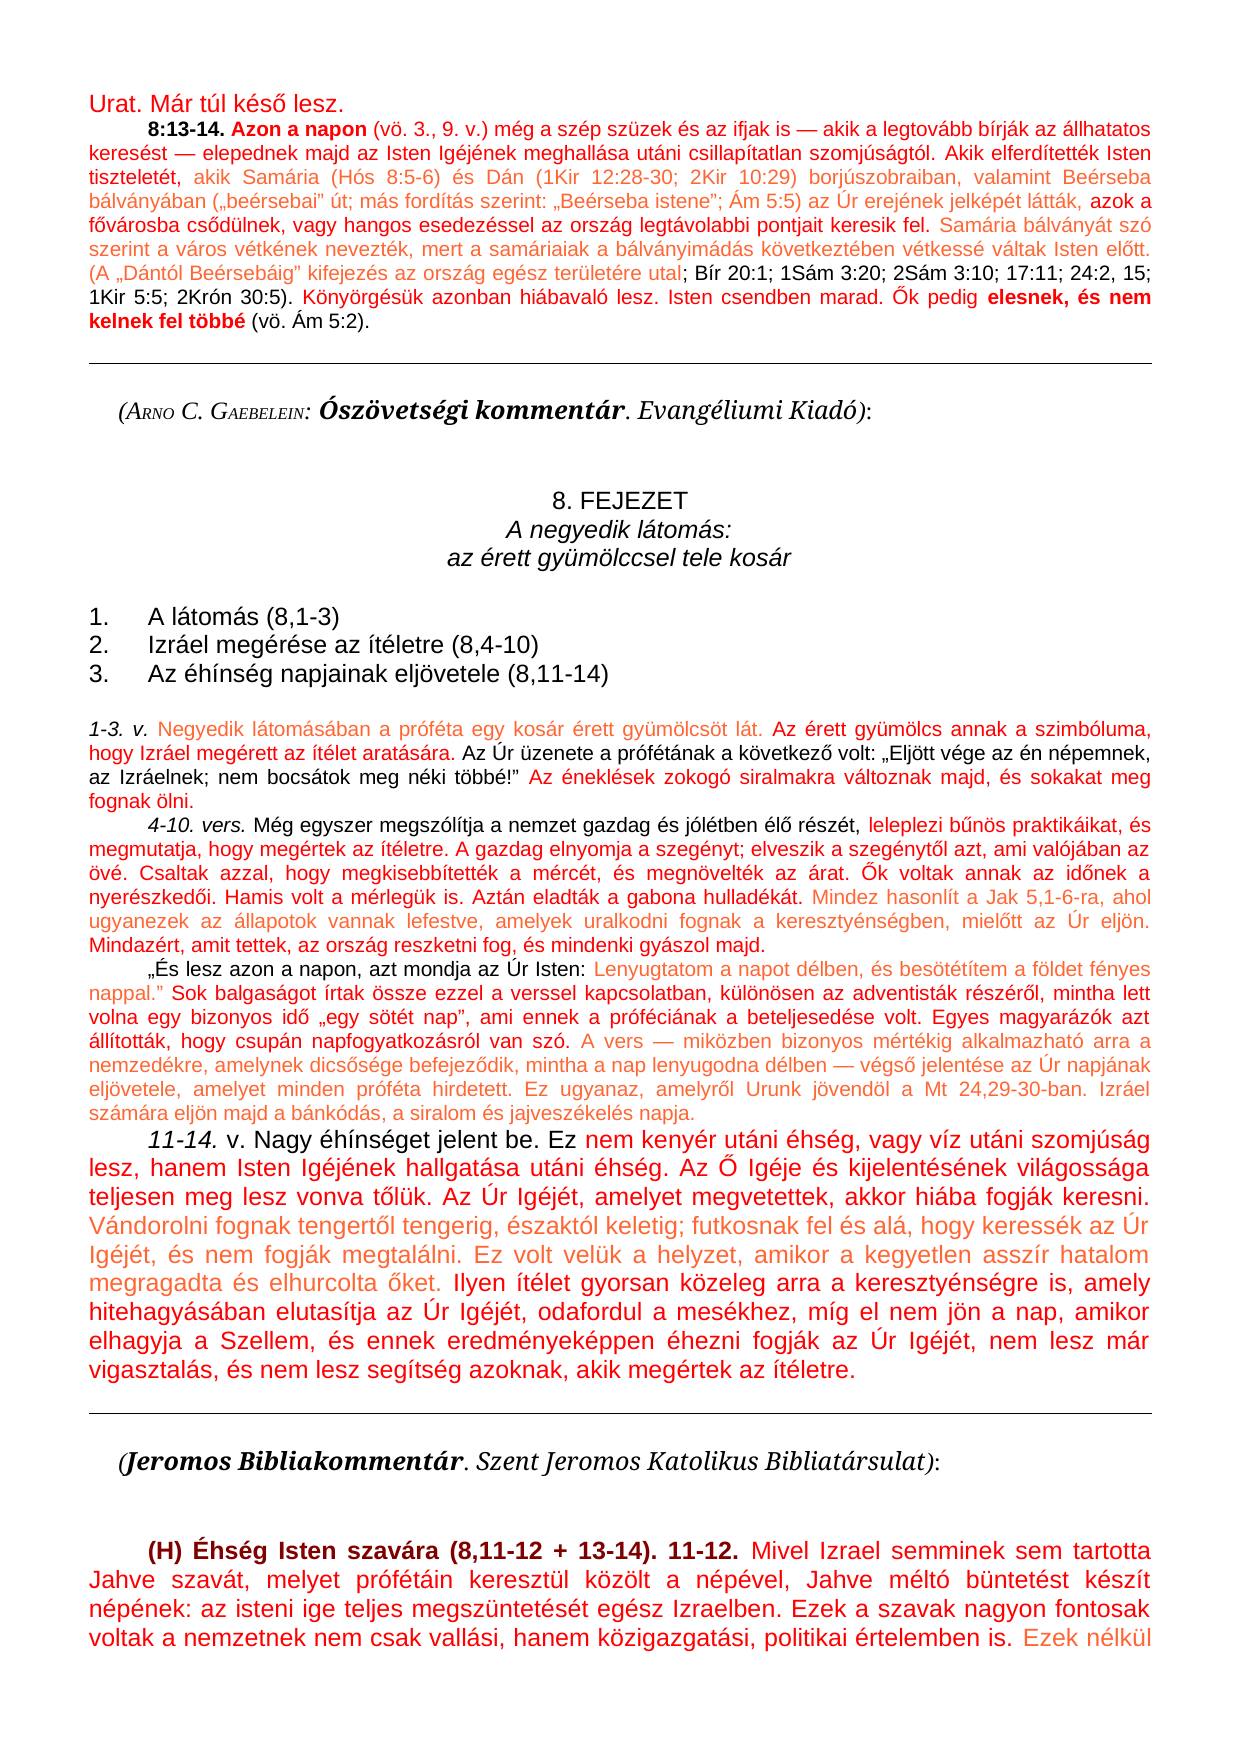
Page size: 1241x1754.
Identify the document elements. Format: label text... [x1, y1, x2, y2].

text 1-3. v. Negyedik látomásában a próféta egy kosár érett gyümölcsöt lát. Az érett gyümölcs annak a szimbóluma, hogy Izráel megérett az ítélet aratására. Az Úr üzenete a prófétának a következő volt: „Eljött vége az én népemnek, az Izráelnek; nem bocsátok meg néki többé!” Az éneklések zokogó siralmakra változnak majd, és sokakat meg fognak ölni. [88, 717, 1152, 813]
text „És lesz azon a napon, azt mondja az Úr Isten: Lenyugtatom a napot délben, és besötétítem a földet fényes nappal.” Sok balgaságot írtak össze ezzel a verssel kapcsolatban, különösen az adventisták részéről, mintha lett volna egy bizonyos idő „egy sötét nap”, ami ennek a próféciának a beteljesedése volt. Egyes magyarázók azt állították, hogy csupán napfogyatkozásról van szó. A vers — miközben bizonyos mértékig alkalmazható arra a nemzedékre, amelynek dicsősége befejeződik, mintha a nap lenyugodna délben — végső jelentése az Úr napjának eljövetele, amelyet minden próféta hirdetett. Ez ugyanaz, amelyről Urunk jövendöl a Mt 24,29-30-ban. Izráel számára eljön majd a bánkódás, a siralom és jajveszékelés napja. [88, 957, 1152, 1124]
text 11-14. v. Nagy éhínséget jelent be. Ez nem kenyér utáni éhség, vagy víz utáni szomjúság lesz, hanem Isten Igéjének hallgatása utáni éhség. Az Ő Igéje és kijelentésének világossága teljesen meg lesz vonva tőlük. Az Úr Igéjét, amelyet megvetettek, akkor hiába fogják keresni. Vándorolni fognak tengertől tengerig, északtól keletig; futkosnak fel és alá, hogy keressék az Úr Igéjét, és nem fogják megtalálni. Ez volt velük a helyzet, amikor a kegyetlen asszír hatalom megragadta és elhurcolta őket. Ilyen ítélet gyorsan közeleg arra a keresztyénségre is, amely hitehagyásában elutasítja az Úr Igéjét, odafordul a mesékhez, míg el nem jön a nap, amikor elhagyja a Szellem, és ennek eredményeképpen éhezni fogják az Úr Igéjét, nem lesz már vigasztalás, és nem lesz segítség azoknak, akik megértek az ítéletre. [88, 1124, 1152, 1383]
text 3. Az éhínség napjainak eljövetele (8,11-14) [88, 659, 1152, 688]
text (H) Éhség Isten szavára (8,11-12 + 13-14). 11-12. Mivel Izrael semminek sem tartotta Jahve szavát, melyet prófétáin keresztül közölt a népével, Jahve méltó büntetést készít népének: az isteni ige teljes megszüntetését egész Izraelben. Ezek a szavak nagyon fontosak voltak a nemzetnek nem csak vallási, hanem közigazgatási, politikai értelemben is. Ezek nélkül [88, 1536, 1152, 1651]
text 8:13-14. Azon a napon (vö. 3., 9. v.) még a szép szüzek és az ifjak is — akik a legtovább bírják az állhatatos keresést — elepednek majd az Isten Igéjének meghallása utáni csillapítatlan szomjúságtól. Akik elferdítették Isten tiszteletét, akik Samária (Hós 8:5-6) és Dán (1Kir 12:28-30; 2Kir 10:29) borjúszobraiban, valamint Beérseba bálványában („beérsebai” út; más fordítás szerint: „Beérseba istene”; Ám 5:5) az Úr erejének jelképét látták, azok a fővárosba csődülnek, vagy hangos esedezéssel az ország legtávolabbi pontjait keresik fel. Samária bálványát szó szerint a város vétkének nevezték, mert a samáriaiak a bálványimádás következtében vétkessé váltak Isten előtt. (A „Dántól Beérsebáig” kifejezés az ország egész területére utal; Bír 20:1; 1Sám 3:20; 2Sám 3:10; 17:11; 24:2, 15; 1Kir 5:5; 2Krón 30:5). Könyörgésük azonban hiábavaló lesz. Isten csendben marad. Ők pedig elesnek, és nem kelnek fel többé (vö. Ám 5:2). [88, 117, 1152, 333]
text (Jeromos Bibliakommentár. Szent Jeromos Katolikus Bibliatársulat): [88, 1414, 1152, 1507]
text 8. FEJEZET A negyedik látomás: az érett gyümölccsel tele kosár [88, 486, 1152, 572]
text (Arno C. Gaebelein: Ószövetségi kommentár. Evangéliumi Kiadó): [88, 364, 1152, 456]
text Urat. Már túl késő lesz. [88, 88, 1152, 117]
text 4-10. vers. Még egyszer megszólítja a nemzet gazdag és jólétben élő részét, leleplezi bűnös praktikáikat, és megmutatja, hogy megértek az ítéletre. A gazdag elnyomja a szegényt; elveszik a szegénytől azt, ami valójában az övé. Csaltak azzal, hogy megkisebbítették a mércét, és megnövelték az árat. Ők voltak annak az időnek a nyerészkedői. Hamis volt a mérlegük is. Aztán eladták a gabona hulladékát. Mindez hasonlít a Jak 5,1-6-ra, ahol ugyanezek az állapotok vannak lefestve, amelyek uralkodni fognak a keresztyénségben, mielőtt az Úr eljön. Mindazért, amit tettek, az ország reszketni fog, és mindenki gyászol majd. [88, 813, 1152, 957]
text 2. Izráel megérése az ítéletre (8,4-10) [88, 630, 1152, 659]
text 1. A látomás (8,1-3) [88, 602, 1152, 630]
